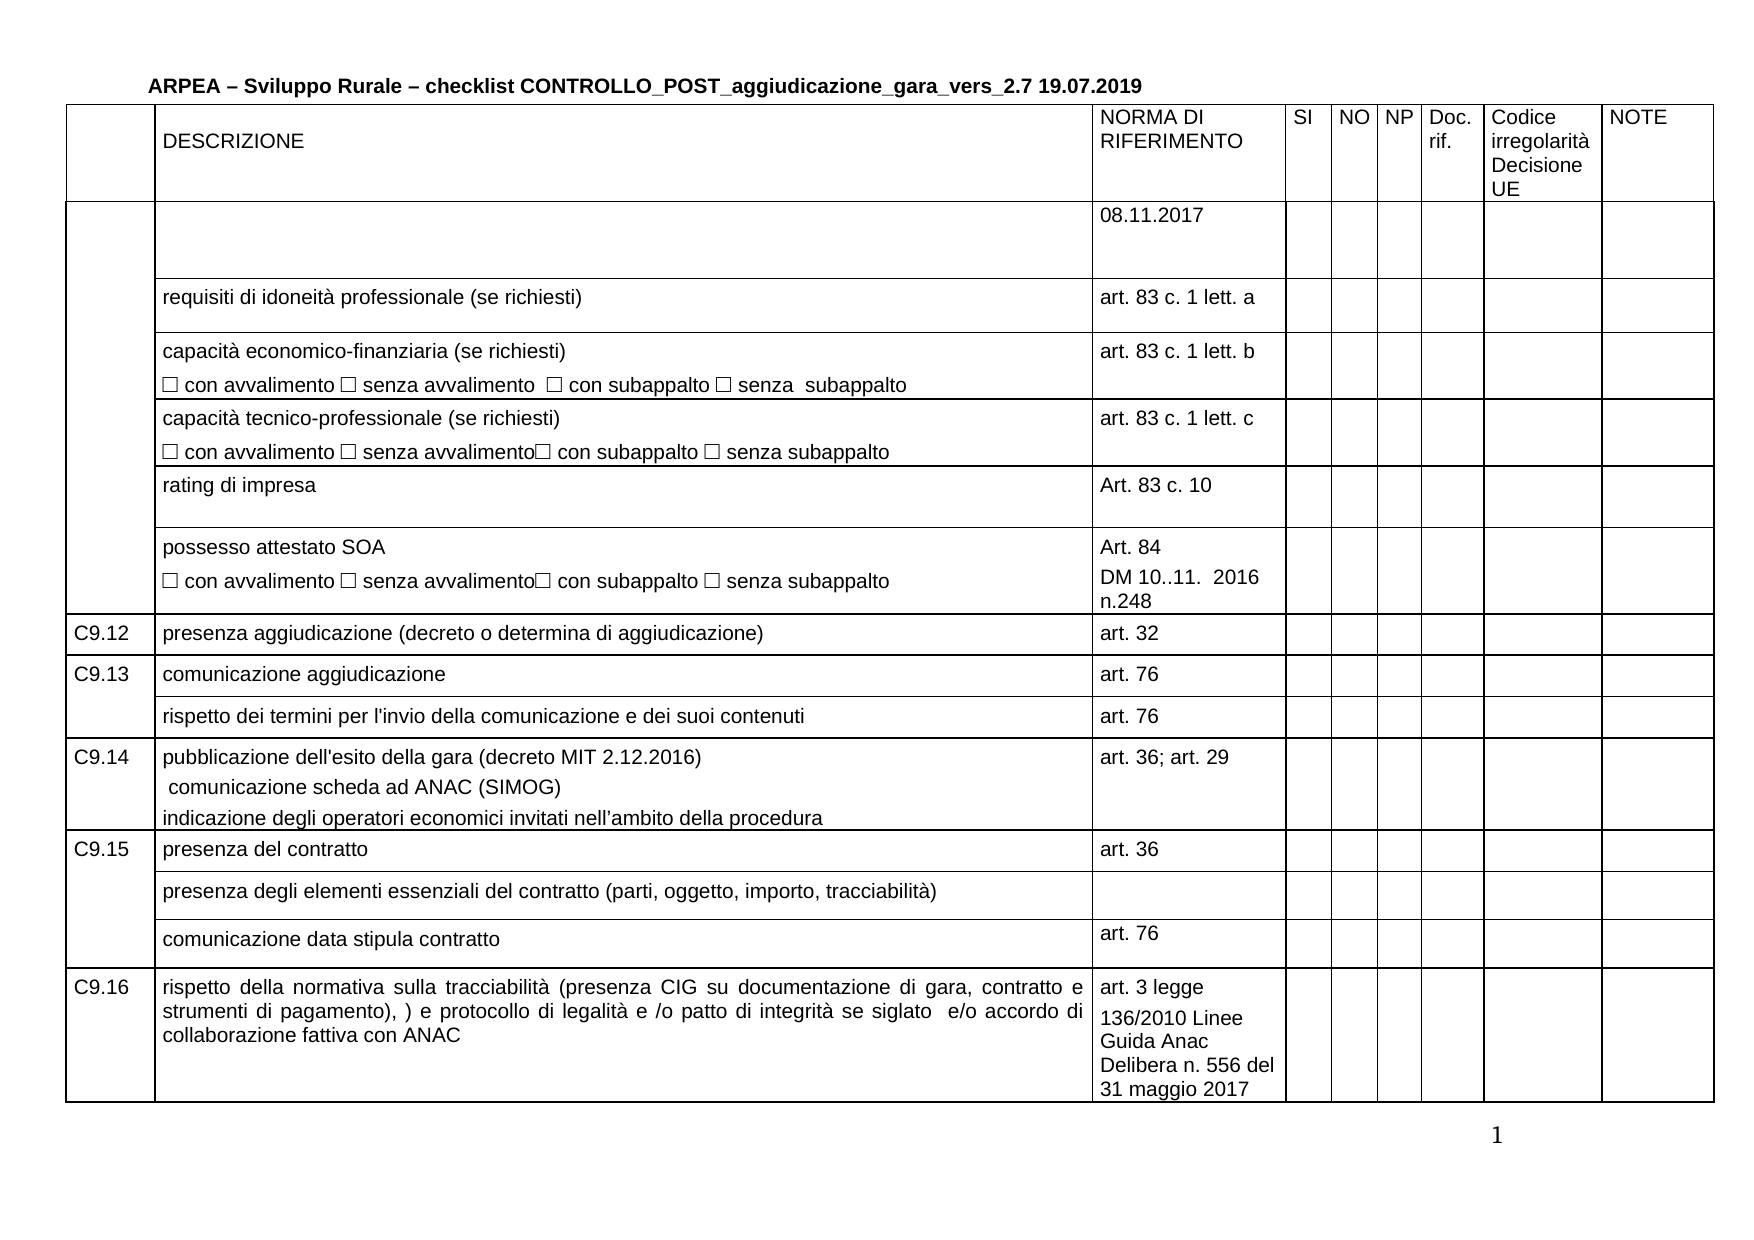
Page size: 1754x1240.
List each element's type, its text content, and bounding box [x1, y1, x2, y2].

table_cell art. 76 [1093, 656, 1285, 696]
table_cell art. 76 [1093, 920, 1285, 967]
table_cell [67, 202, 154, 277]
table_cell [67, 919, 154, 967]
table_cell [1332, 739, 1377, 829]
table_cell [1378, 697, 1421, 737]
table_cell comunicazione aggiudicazione [156, 656, 1092, 696]
table_cell [1332, 467, 1377, 527]
table_cell [1603, 615, 1713, 654]
table_cell [67, 465, 154, 527]
table_cell [1378, 739, 1421, 829]
table_cell C9.12 [67, 615, 154, 654]
table_cell [1485, 697, 1601, 737]
table_cell [1378, 969, 1421, 1101]
table_cell possesso attestato SOA □ con avvalimento □ senza avvalimento□ con subappalto □ senza subappalto [156, 528, 1092, 613]
table_cell [1603, 969, 1713, 1101]
table_cell [1422, 467, 1483, 527]
table_header Doc. rif. [1422, 105, 1483, 201]
table_header Codice irregolarità Decisione UE [1485, 105, 1601, 201]
table_cell C9.13 [67, 656, 154, 696]
table_cell [1332, 697, 1377, 737]
table_cell [1378, 467, 1421, 527]
table_cell presenza degli elementi essenziali del contratto (parti, oggetto, importo, tracciabilità) [156, 872, 1092, 919]
table_cell [1485, 615, 1601, 654]
table_cell [1485, 467, 1601, 527]
table_header NP [1378, 105, 1421, 201]
table_cell [1378, 872, 1421, 919]
table_cell [67, 398, 154, 465]
table_cell [1332, 528, 1377, 613]
table_cell [1332, 333, 1377, 398]
table_cell art. 32 [1093, 615, 1285, 654]
table_cell [1422, 615, 1483, 654]
table_cell [1485, 656, 1601, 696]
table_cell art. 83 c. 1 lett. c [1093, 400, 1285, 465]
table_cell [1287, 831, 1331, 871]
table_cell capacità economico-finanziaria (se richiesti) □ con avvalimento □ senza avvalimento □ con subappalto □ senza subappalto [156, 333, 1092, 398]
table_cell [1603, 656, 1713, 696]
table_cell [1485, 528, 1601, 613]
table_cell requisiti di idoneità professionale (se richiesti) [156, 279, 1092, 331]
table_cell [1332, 202, 1377, 277]
table_cell [1332, 872, 1377, 919]
table_cell [1485, 969, 1601, 1101]
table_cell [1287, 656, 1331, 696]
table_cell [1603, 400, 1713, 465]
table_header DESCRIZIONE [156, 105, 1092, 201]
table_cell rispetto dei termini per l'invio della comunicazione e dei suoi contenuti [156, 697, 1092, 737]
table_cell C9.16 [67, 969, 154, 1101]
table_cell [1603, 279, 1713, 331]
table_cell art. 36; art. 29 [1093, 739, 1285, 829]
table_cell [1485, 831, 1601, 871]
table_cell [156, 202, 1092, 277]
table_cell art. 76 [1093, 697, 1285, 737]
table_cell [1378, 400, 1421, 465]
table_cell [1422, 920, 1483, 967]
table_cell capacità tecnico-professionale (se richiesti) □ con avvalimento □ senza avvalimento□ con subappalto □ senza subappalto [156, 400, 1092, 465]
table_cell [1332, 831, 1377, 871]
table_cell pubblicazione dell'esito della gara (decreto MIT 2.12.2016) comunicazione scheda ad ANAC (SIMOG) indicazione degli operatori economici invitati nell’ambito della procedura [156, 739, 1092, 829]
table_cell C9.15 [67, 831, 154, 871]
table_cell [1378, 279, 1421, 331]
table_cell [1603, 467, 1713, 527]
table_header [67, 105, 154, 201]
table_cell [1287, 333, 1331, 398]
table_cell [67, 331, 154, 398]
table_header NORMA DI RIFERIMENTO [1093, 105, 1285, 201]
table_cell [1287, 400, 1331, 465]
table_cell [67, 871, 154, 919]
table_cell rispetto della normativa sulla tracciabilità (presenza CIG su documentazione di gara, contratto e strumenti di pagamento), ) e protocollo di legalità e /o patto di integrità se siglato e/o accordo di collaborazione fattiva con ANAC [156, 969, 1092, 1101]
table_cell Art. 84 DM 10..11. 2016 n.248 [1093, 528, 1285, 613]
table_cell [1378, 202, 1421, 277]
table_cell [1422, 400, 1483, 465]
table_cell [1287, 969, 1331, 1101]
table_cell [1485, 202, 1601, 277]
table_header SI [1286, 105, 1331, 201]
table_cell [1603, 831, 1713, 871]
table_header NOTE [1603, 105, 1713, 201]
table_cell [1287, 615, 1331, 654]
table_cell [1287, 920, 1331, 967]
table_cell [1287, 279, 1331, 331]
table_cell [1603, 333, 1713, 398]
table_cell [1287, 739, 1331, 829]
table_cell 08.11.2017 [1093, 202, 1285, 277]
table_cell [1422, 831, 1483, 871]
table_cell [1485, 400, 1601, 465]
table_cell [1378, 920, 1421, 967]
table_cell [1332, 969, 1377, 1101]
table_cell [1378, 656, 1421, 696]
table_cell [1287, 697, 1331, 737]
table_cell [1422, 872, 1483, 919]
table_cell [1603, 202, 1713, 277]
table_cell [1603, 697, 1713, 737]
table_cell [1485, 872, 1601, 919]
table_cell [1422, 333, 1483, 398]
table_cell [1485, 333, 1601, 398]
table_cell [1287, 528, 1331, 613]
table_cell [1287, 467, 1331, 527]
table_cell [1485, 739, 1601, 829]
table_cell presenza del contratto [156, 831, 1092, 871]
table_cell [1332, 400, 1377, 465]
table_cell [1332, 920, 1377, 967]
table_cell [67, 527, 154, 613]
table_cell [1287, 872, 1331, 919]
table_cell art. 83 c. 1 lett. a [1093, 279, 1285, 331]
table_cell [1485, 279, 1601, 331]
table_cell art. 36 [1093, 831, 1285, 871]
table_cell [1378, 831, 1421, 871]
table_cell [67, 278, 154, 331]
table_cell [1287, 202, 1331, 277]
table_cell [1378, 528, 1421, 613]
table_cell C9.14 [67, 739, 154, 829]
table_cell [1422, 739, 1483, 829]
table_header NO [1332, 105, 1377, 201]
table_cell [1378, 333, 1421, 398]
table_cell [1332, 656, 1377, 696]
table_cell [1422, 697, 1483, 737]
table_cell [1603, 739, 1713, 829]
table_cell comunicazione data stipula contratto [156, 920, 1092, 967]
table_cell [1603, 528, 1713, 613]
table_cell [1332, 615, 1377, 654]
table_cell rating di impresa [156, 467, 1092, 527]
table_cell [1093, 872, 1285, 919]
table_cell [1485, 920, 1601, 967]
table_cell [1603, 920, 1713, 967]
table_cell art. 3 legge 136/2010 Linee Guida Anac Delibera n. 556 del 31 maggio 2017 [1093, 969, 1285, 1101]
table_cell [67, 696, 154, 737]
table_cell [1378, 615, 1421, 654]
table_cell [1332, 279, 1377, 331]
table_cell [1422, 202, 1483, 277]
table_cell presenza aggiudicazione (decreto o determina di aggiudicazione) [156, 615, 1092, 654]
table_cell [1603, 872, 1713, 919]
table_cell [1422, 656, 1483, 696]
table_cell Art. 83 c. 10 [1093, 467, 1285, 527]
table_cell [1422, 969, 1483, 1101]
table_cell art. 83 c. 1 lett. b [1093, 333, 1285, 398]
table_cell [1422, 528, 1483, 613]
table_cell [1422, 279, 1483, 331]
